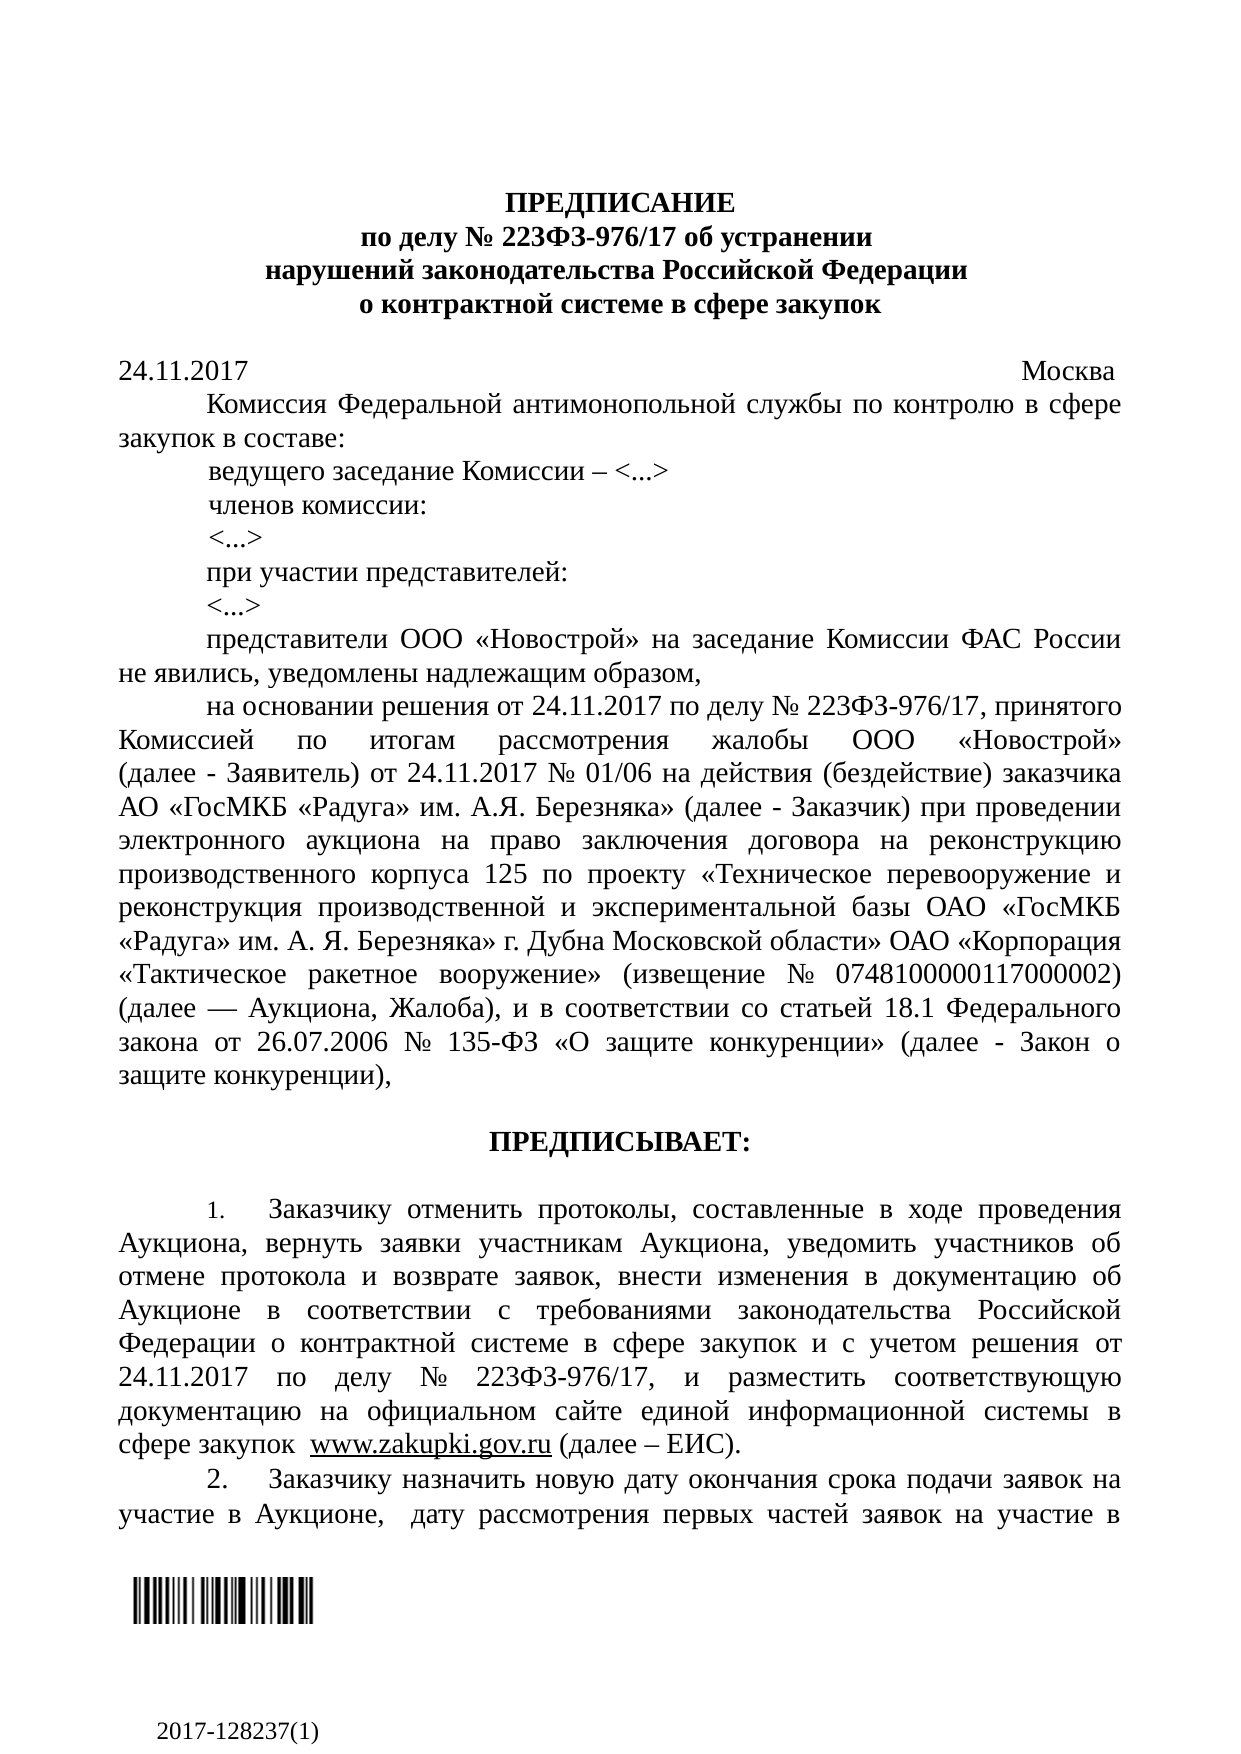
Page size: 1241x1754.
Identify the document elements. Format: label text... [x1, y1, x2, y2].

text на основании решения от 24.11.2017 по делу № 223ФЗ-976/17, принятого Комиссией по итогам рассмотрения жалобы ООО «Новострой» (далее - Заявитель) от 24.11.2017 № 01/06 на действия (бездействие) заказчика АО «ГосМКБ «Радуга» им. А.Я. Березняка» (далее - Заказчик) при проведении электронного аукциона на право заключения договора на реконструкцию производственного корпуса 125 по проекту «Техническое перевооружение и реконструкция производственной и экспериментальной базы ОАО «ГосМКБ «Радуга» им. А. Я. Березняка» г. Дубна Московской области» ОАО «Корпорация «Тактическое ракетное вооружение» (извещение № 0748100000117000002) (далее — Аукциона, Жалоба), и в соответствии со статьей 18.1 Федерального закона от 26.07.2006 № 135-ФЗ «О защите конкуренции» (далее - Закон о защите конкуренции), [118, 688, 1122, 1091]
picture [118, 1577, 331, 1624]
text Комиссия Федеральной антимонопольной службы по контролю в сфере закупок в составе: [118, 386, 1122, 453]
text ПРЕДПИСАНИЕ [118, 185, 1122, 219]
text ведущего заседание Комиссии – <...> [118, 453, 1122, 487]
text при участии представителей: [118, 554, 1122, 588]
text членов комиссии: [118, 487, 1122, 521]
text представители ООО «Новострой» на заседание Комиссии ФАС России не явились, уведомлены надлежащим образом, [118, 621, 1122, 688]
text 24.11.2017 Москва [118, 353, 1122, 386]
list Заказчику назначить новую дату окончания срока подачи заявок на участие в Аукционе, дату рассмотрения первых частей заявок на участие в [118, 1460, 1122, 1531]
list Заказчику отменить протоколы, составленные в ходе проведения Аукциона, вернуть заявки участникам Аукциона, уведомить участников об отмене протокола и возврате заявок, внести изменения в документацию об Аукционе в соответствии с требованиями законодательства Российской Федерации о контрактной системе в сфере закупок и с учетом решения от 24.11.2017 по делу № 223ФЗ-976/17, и разместить соответствующую документацию на официальном сайте единой информационной системы в сфере закупок www.zakupki.gov.ru (далее – ЕИС). [118, 1191, 1122, 1460]
text ПРЕДПИСЫВАЕТ: [118, 1124, 1122, 1158]
text <...> [118, 588, 1122, 621]
text нарушений законодательства Российской Федерации [118, 252, 1122, 286]
text о контрактной системе в сфере закупок [118, 286, 1122, 319]
text по делу № 223ФЗ-976/17 об устранении [118, 219, 1122, 252]
text <...> [118, 521, 1122, 554]
